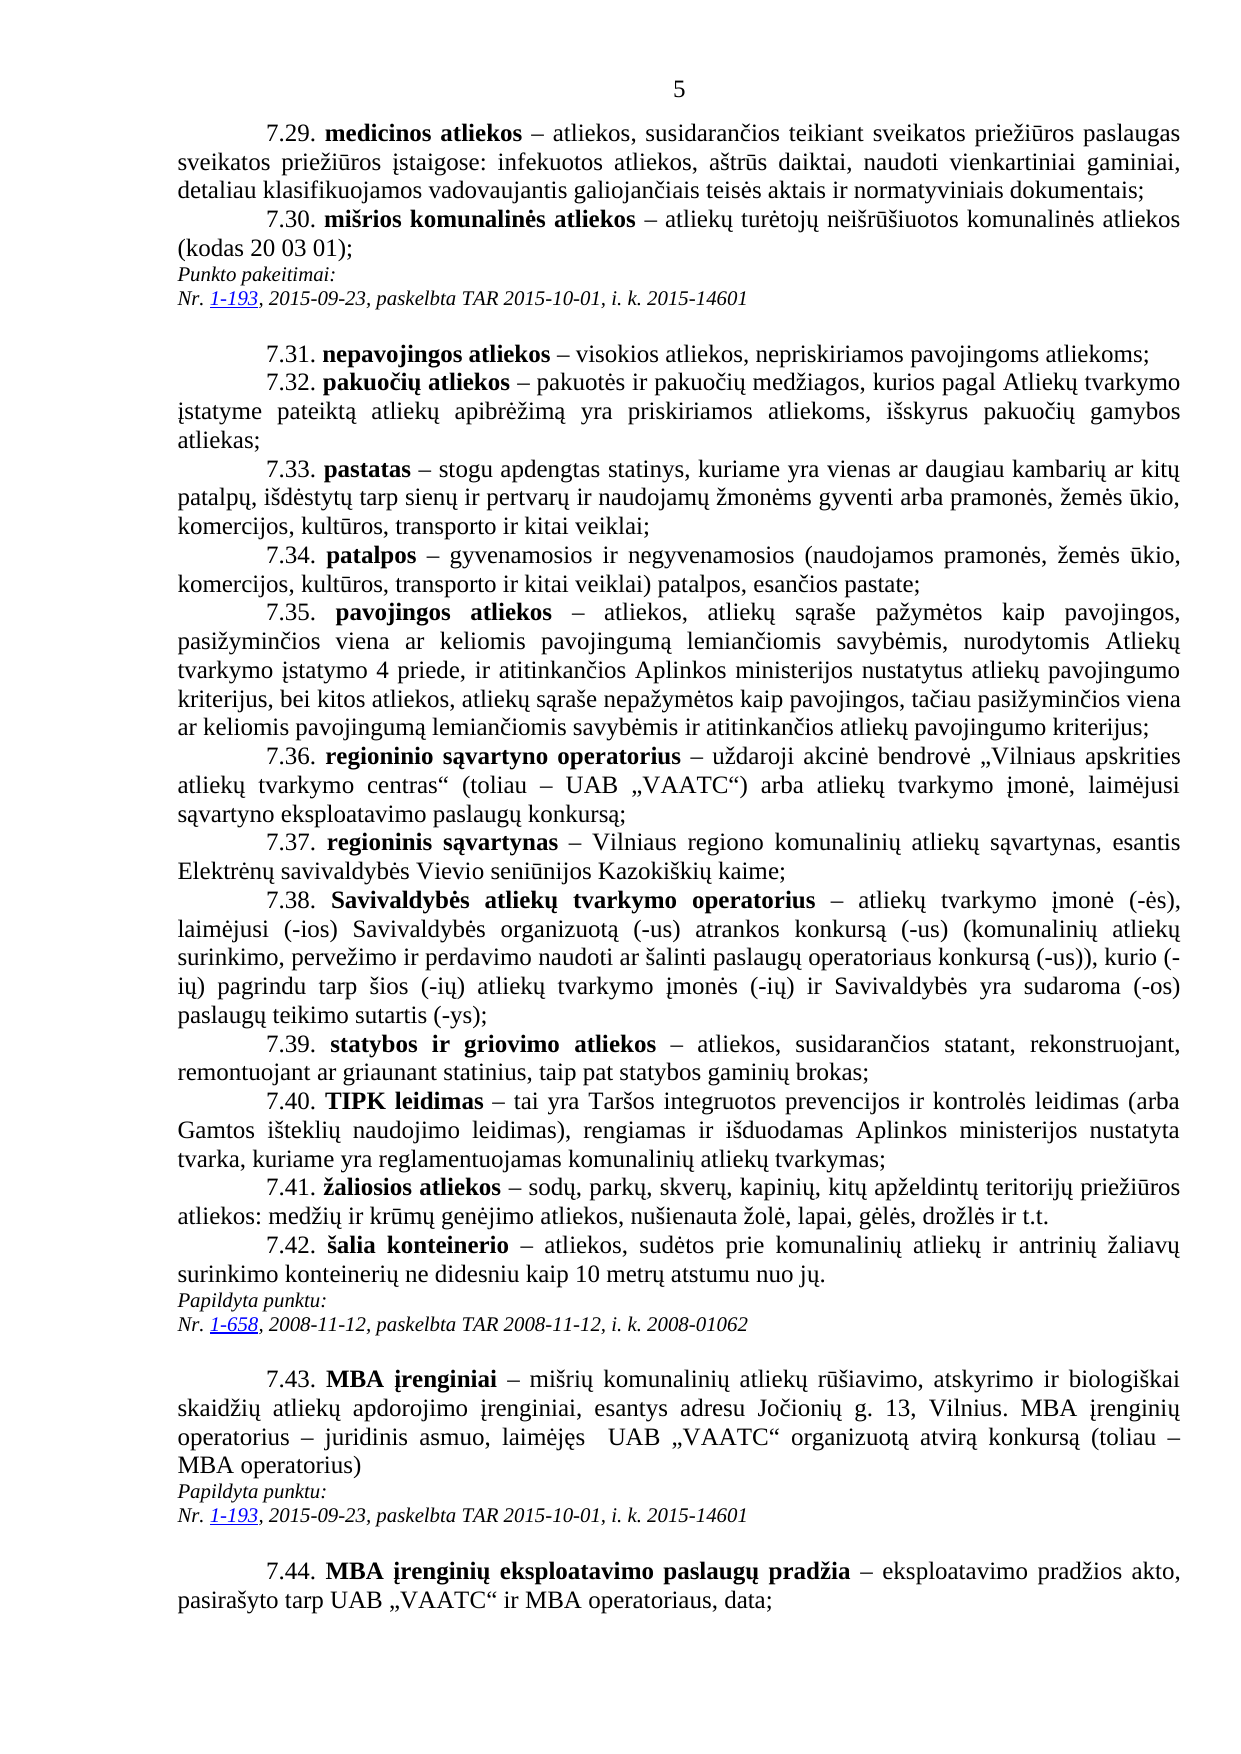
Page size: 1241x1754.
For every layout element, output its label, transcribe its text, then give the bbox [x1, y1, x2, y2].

text Papildyta punktu: [177, 1479, 1181, 1503]
text 7.31. nepavojingos atliekos – visokios atliekos, nepriskiriamos pavojingoms atliekoms; [177, 339, 1181, 367]
text 7.29. medicinos atliekos – atliekos, susidarančios teikiant sveikatos priežiūros paslaugas sveikatos priežiūros įstaigose: infekuotos atliekos, aštrūs daiktai, naudoti vienkartiniai gaminiai, detaliau klasifikuojamos vadovaujantis galiojančiais teisės aktais ir normatyviniais dokumentais; [177, 118, 1181, 204]
text 7.30. mišrios komunalinės atliekos – atliekų turėtojų neišrūšiuotos komunalinės atliekos (kodas 20 03 01); [177, 204, 1181, 262]
text 7.35. pavojingos atliekos – atliekos, atliekų sąraše pažymėtos kaip pavojingos, pasižyminčios viena ar keliomis pavojingumą lemiančiomis savybėmis, nurodytomis Atliekų tvarkymo įstatymo 4 priede, ir atitinkančios Aplinkos ministerijos nustatytus atliekų pavojingumo kriterijus, bei kitos atliekos, atliekų sąraše nepažymėtos kaip pavojingos, tačiau pasižyminčios viena ar keliomis pavojingumą lemiančiomis savybėmis ir atitinkančios atliekų pavojingumo kriterijus; [177, 597, 1181, 741]
text 7.40. TIPK leidimas – tai yra Taršos integruotos prevencijos ir kontrolės leidimas (arba Gamtos išteklių naudojimo leidimas), rengiamas ir išduodamas Aplinkos ministerijos nustatyta tvarka, kuriame yra reglamentuojamas komunalinių atliekų tvarkymas; [177, 1086, 1181, 1172]
text 7.32. pakuočių atliekos – pakuotės ir pakuočių medžiagos, kurios pagal Atliekų tvarkymo įstatyme pateiktą atliekų apibrėžimą yra priskiriamos atliekoms, išskyrus pakuočių gamybos atliekas; [177, 367, 1181, 454]
text 7.41. žaliosios atliekos – sodų, parkų, skverų, kapinių, kitų apželdintų teritorijų priežiūros atliekos: medžių ir krūmų genėjimo atliekos, nušienauta žolė, lapai, gėlės, drožlės ir t.t. [177, 1172, 1181, 1230]
text 7.43. MBA įrenginiai – mišrių komunalinių atliekų rūšiavimo, atskyrimo ir biologiškai skaidžių atliekų apdorojimo įrenginiai, esantys adresu Jočionių g. 13, Vilnius. MBA įrenginių operatorius – juridinis asmuo, laimėjęs UAB „VAATC“ organizuotą atvirą konkursą (toliau – MBA operatorius) [177, 1364, 1181, 1479]
text 7.33. pastatas – stogu apdengtas statinys, kuriame yra vienas ar daugiau kambarių ar kitų patalpų, išdėstytų tarp sienų ir pertvarų ir naudojamų žmonėms gyventi arba pramonės, žemės ūkio, komercijos, kultūros, transporto ir kitai veiklai; [177, 454, 1181, 540]
text Nr. 1-658, 2008-11-12, paskelbta TAR 2008-11-12, i. k. 2008-01062 [177, 1312, 1181, 1336]
text 7.38. Savivaldybės atliekų tvarkymo operatorius – atliekų tvarkymo įmonė (-ės), laimėjusi (-ios) Savivaldybės organizuotą (-us) atrankos konkursą (-us) (komunalinių atliekų surinkimo, pervežimo ir perdavimo naudoti ar šalinti paslaugų operatoriaus konkursą (-us)), kurio (-ių) pagrindu tarp šios (-ių) atliekų tvarkymo įmonės (-ių) ir Savivaldybės yra sudaroma (-os) paslaugų teikimo sutartis (-ys); [177, 885, 1181, 1029]
text 7.34. patalpos – gyvenamosios ir negyvenamosios (naudojamos pramonės, žemės ūkio, komercijos, kultūros, transporto ir kitai veiklai) patalpos, esančios pastate; [177, 540, 1181, 597]
text 7.39. statybos ir griovimo atliekos – atliekos, susidarančios statant, rekonstruojant, remontuojant ar griaunant statinius, taip pat statybos gaminių brokas; [177, 1029, 1181, 1086]
text Nr. 1-193, 2015-09-23, paskelbta TAR 2015-10-01, i. k. 2015-14601 [177, 286, 1181, 310]
text Papildyta punktu: [177, 1287, 1181, 1312]
text Punkto pakeitimai: [177, 262, 1181, 286]
text 7.37. regioninis sąvartynas – Vilniaus regiono komunalinių atliekų sąvartynas, esantis Elektrėnų savivaldybės Vievio seniūnijos Kazokiškių kaime; [177, 827, 1181, 885]
text Nr. 1-193, 2015-09-23, paskelbta TAR 2015-10-01, i. k. 2015-14601 [177, 1503, 1181, 1527]
text 7.36. regioninio sąvartyno operatorius – uždaroji akcinė bendrovė „Vilniaus apskrities atliekų tvarkymo centras“ (toliau – UAB „VAATC“) arba atliekų tvarkymo įmonė, laimėjusi sąvartyno eksploatavimo paslaugų konkursą; [177, 741, 1181, 827]
text 7.44. MBA įrenginių eksploatavimo paslaugų pradžia – eksploatavimo pradžios akto, pasirašyto tarp UAB „VAATC“ ir MBA operatoriaus, data; [177, 1556, 1181, 1614]
text 7.42. šalia konteinerio – atliekos, sudėtos prie komunalinių atliekų ir antrinių žaliavų surinkimo konteinerių ne didesniu kaip 10 metrų atstumu nuo jų. [177, 1230, 1181, 1287]
